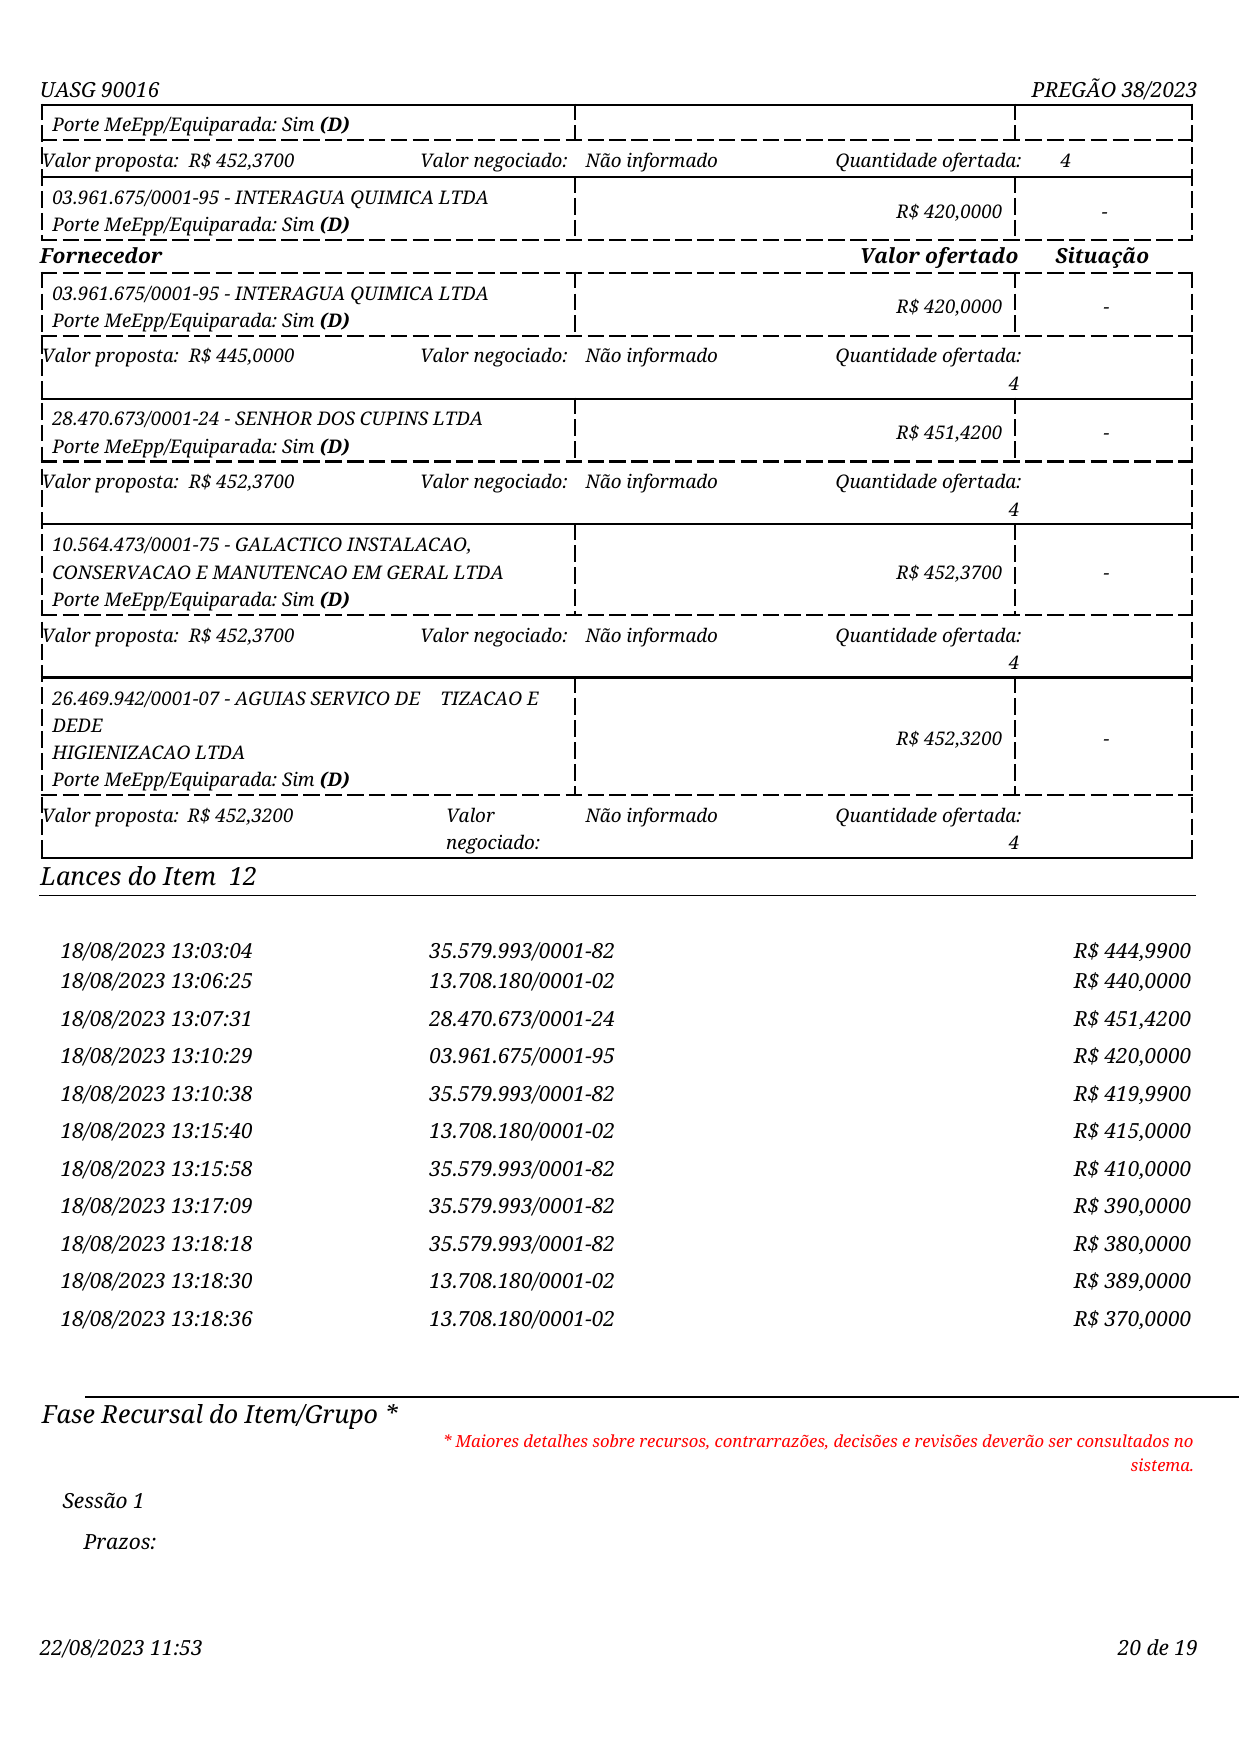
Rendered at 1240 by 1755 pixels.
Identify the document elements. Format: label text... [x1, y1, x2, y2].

table_cell [575, 525, 835, 613]
table_cell [575, 106, 835, 139]
table_cell [1015, 400, 1066, 460]
table_cell Quantidade ofertada: 4 [835, 460, 1066, 523]
table_cell 26.469.942/0001-07 - AGUIAS SERVICO DE DEDE HIGIENIZACAO LTDA Porte MeEpp/Equiparada: Sim (D) [42, 679, 446, 794]
table_cell Quantidade ofertada: 4 [835, 794, 1066, 857]
table_cell 18/08/2023 13:10:29 [42, 1041, 429, 1079]
table_cell R$ 420,0000 [1010, 1041, 1196, 1079]
table_cell R$ 415,0000 [1010, 1116, 1196, 1154]
table_cell Porte MeEpp/Equiparada: Sim (D) [42, 106, 575, 139]
table_cell 03.961.675/0001-95 [429, 1041, 1010, 1079]
table_cell R$ 370,0000 [1010, 1304, 1196, 1396]
table_cell Não informado [575, 139, 835, 176]
table_cell 28.470.673/0001-24 - SENHOR DOS CUPINS LTDA Porte MeEpp/Equiparada: Sim (D) [42, 400, 575, 460]
table_cell - [1015, 178, 1192, 239]
table_cell 03.961.675/0001-95 - INTERAGUA QUIMICA LTDA Porte MeEpp/Equiparada: Sim (D) [42, 178, 575, 239]
table_cell * Maiores detalhes sobre recursos, contrarrazões, decisões e revisões deverão ser consultados no sistema. [429, 1398, 1196, 1608]
table_cell R$ 380,0000 [1010, 1229, 1196, 1266]
table_cell - [1066, 400, 1192, 460]
table_cell 18/08/2023 13:06:25 [42, 966, 429, 1004]
table_cell Quantidade ofertada: 4 [835, 139, 1192, 176]
table_cell R$ 419,9900 [1010, 1079, 1196, 1116]
table_cell Valor proposta: R$ 445,0000 Valor negociado: [42, 335, 575, 397]
table_cell - [1066, 525, 1192, 613]
table_cell - [1066, 679, 1192, 794]
table_header [575, 272, 835, 334]
table_cell Não informado [575, 460, 835, 523]
table_cell R$ 452,3700 [835, 525, 1014, 613]
table_cell [1015, 679, 1066, 794]
table_cell [1015, 525, 1066, 613]
table_cell Não informado [575, 335, 835, 397]
table_cell 35.579.993/0001-82 [429, 1154, 1010, 1191]
table_cell 18/08/2023 13:17:09 [42, 1191, 429, 1229]
table_header 35.579.993/0001-82 [429, 936, 1010, 966]
table_cell [1066, 335, 1192, 397]
table_cell Valor proposta: R$ 452,3700 Valor negociado: [42, 460, 575, 523]
table_cell [835, 106, 1014, 139]
table_cell R$ 451,4200 [835, 400, 1014, 460]
subtitle Fornecedor Valor ofertado Situação [39, 241, 1200, 269]
table_cell 13.708.180/0001-02 [429, 1266, 1010, 1304]
table_header [1015, 272, 1066, 334]
table_cell 18/08/2023 13:18:30 [42, 1266, 429, 1304]
table_cell 18/08/2023 13:18:18 [42, 1229, 429, 1266]
table_cell 18/08/2023 13:10:38 [42, 1079, 429, 1116]
table_cell R$ 390,0000 [1010, 1191, 1196, 1229]
table_header 03.961.675/0001-95 - INTERAGUA QUIMICA LTDA Porte MeEpp/Equiparada: Sim (D) [42, 272, 575, 334]
table_cell 18/08/2023 13:15:40 [42, 1116, 429, 1154]
table_cell 13.708.180/0001-02 [429, 1304, 1010, 1396]
text Lances do Item 12 [40, 859, 1200, 893]
table_cell 18/08/2023 13:18:36 [42, 1304, 429, 1397]
table_cell 18/08/2023 13:07:31 [42, 1004, 429, 1041]
table_cell [1066, 794, 1192, 857]
table_cell 35.579.993/0001-82 [429, 1191, 1010, 1229]
table_header R$ 444,9900 [1010, 936, 1196, 966]
table_cell Valor proposta: R$ 452,3200 [42, 794, 446, 857]
table_cell TIZACAO E [446, 679, 575, 794]
table_header - [1066, 272, 1192, 334]
table_cell - [1015, 106, 1192, 139]
table_cell R$ 389,0000 [1010, 1266, 1196, 1304]
table_cell 10.564.473/0001-75 - GALACTICO INSTALACAO, CONSERVACAO E MANUTENCAO EM GERAL LTDA Porte MeEpp/Equiparada: Sim (D) [42, 525, 575, 613]
table_header R$ 420,0000 [835, 272, 1014, 334]
table_cell Não informado [575, 614, 835, 676]
table_cell Valor proposta: R$ 452,3700 Valor negociado: [42, 139, 575, 176]
table_cell 28.470.673/0001-24 [429, 1004, 1010, 1041]
table_cell 35.579.993/0001-82 [429, 1079, 1010, 1116]
table_cell R$ 440,0000 [1010, 966, 1196, 1004]
table_cell R$ 451,4200 [1010, 1004, 1196, 1041]
table_cell R$ 420,0000 [835, 178, 1014, 239]
table_cell 35.579.993/0001-82 [429, 1229, 1010, 1266]
table_cell [1066, 614, 1192, 676]
table_cell Não informado [575, 794, 835, 857]
table_cell [575, 679, 835, 794]
table_cell [575, 400, 835, 460]
table_cell 13.708.180/0001-02 [429, 966, 1010, 1004]
table_cell Valor negociado: [446, 794, 575, 857]
table_cell Valor proposta: R$ 452,3700 Valor negociado: [42, 614, 575, 676]
table_cell R$ 452,3200 [835, 679, 1014, 794]
table_cell R$ 410,0000 [1010, 1154, 1196, 1191]
table_cell 18/08/2023 13:15:58 [42, 1154, 429, 1191]
table_cell Quantidade ofertada: 4 [835, 614, 1066, 676]
table_header 18/08/2023 13:03:04 [42, 936, 429, 966]
table_cell Quantidade ofertada: 4 [835, 335, 1066, 397]
table_cell [575, 178, 835, 239]
table_cell Fase Recursal do Item/Grupo * Sessão 1 Prazos: [42, 1397, 429, 1608]
table_cell [1066, 460, 1192, 523]
table_cell 13.708.180/0001-02 [429, 1116, 1010, 1154]
